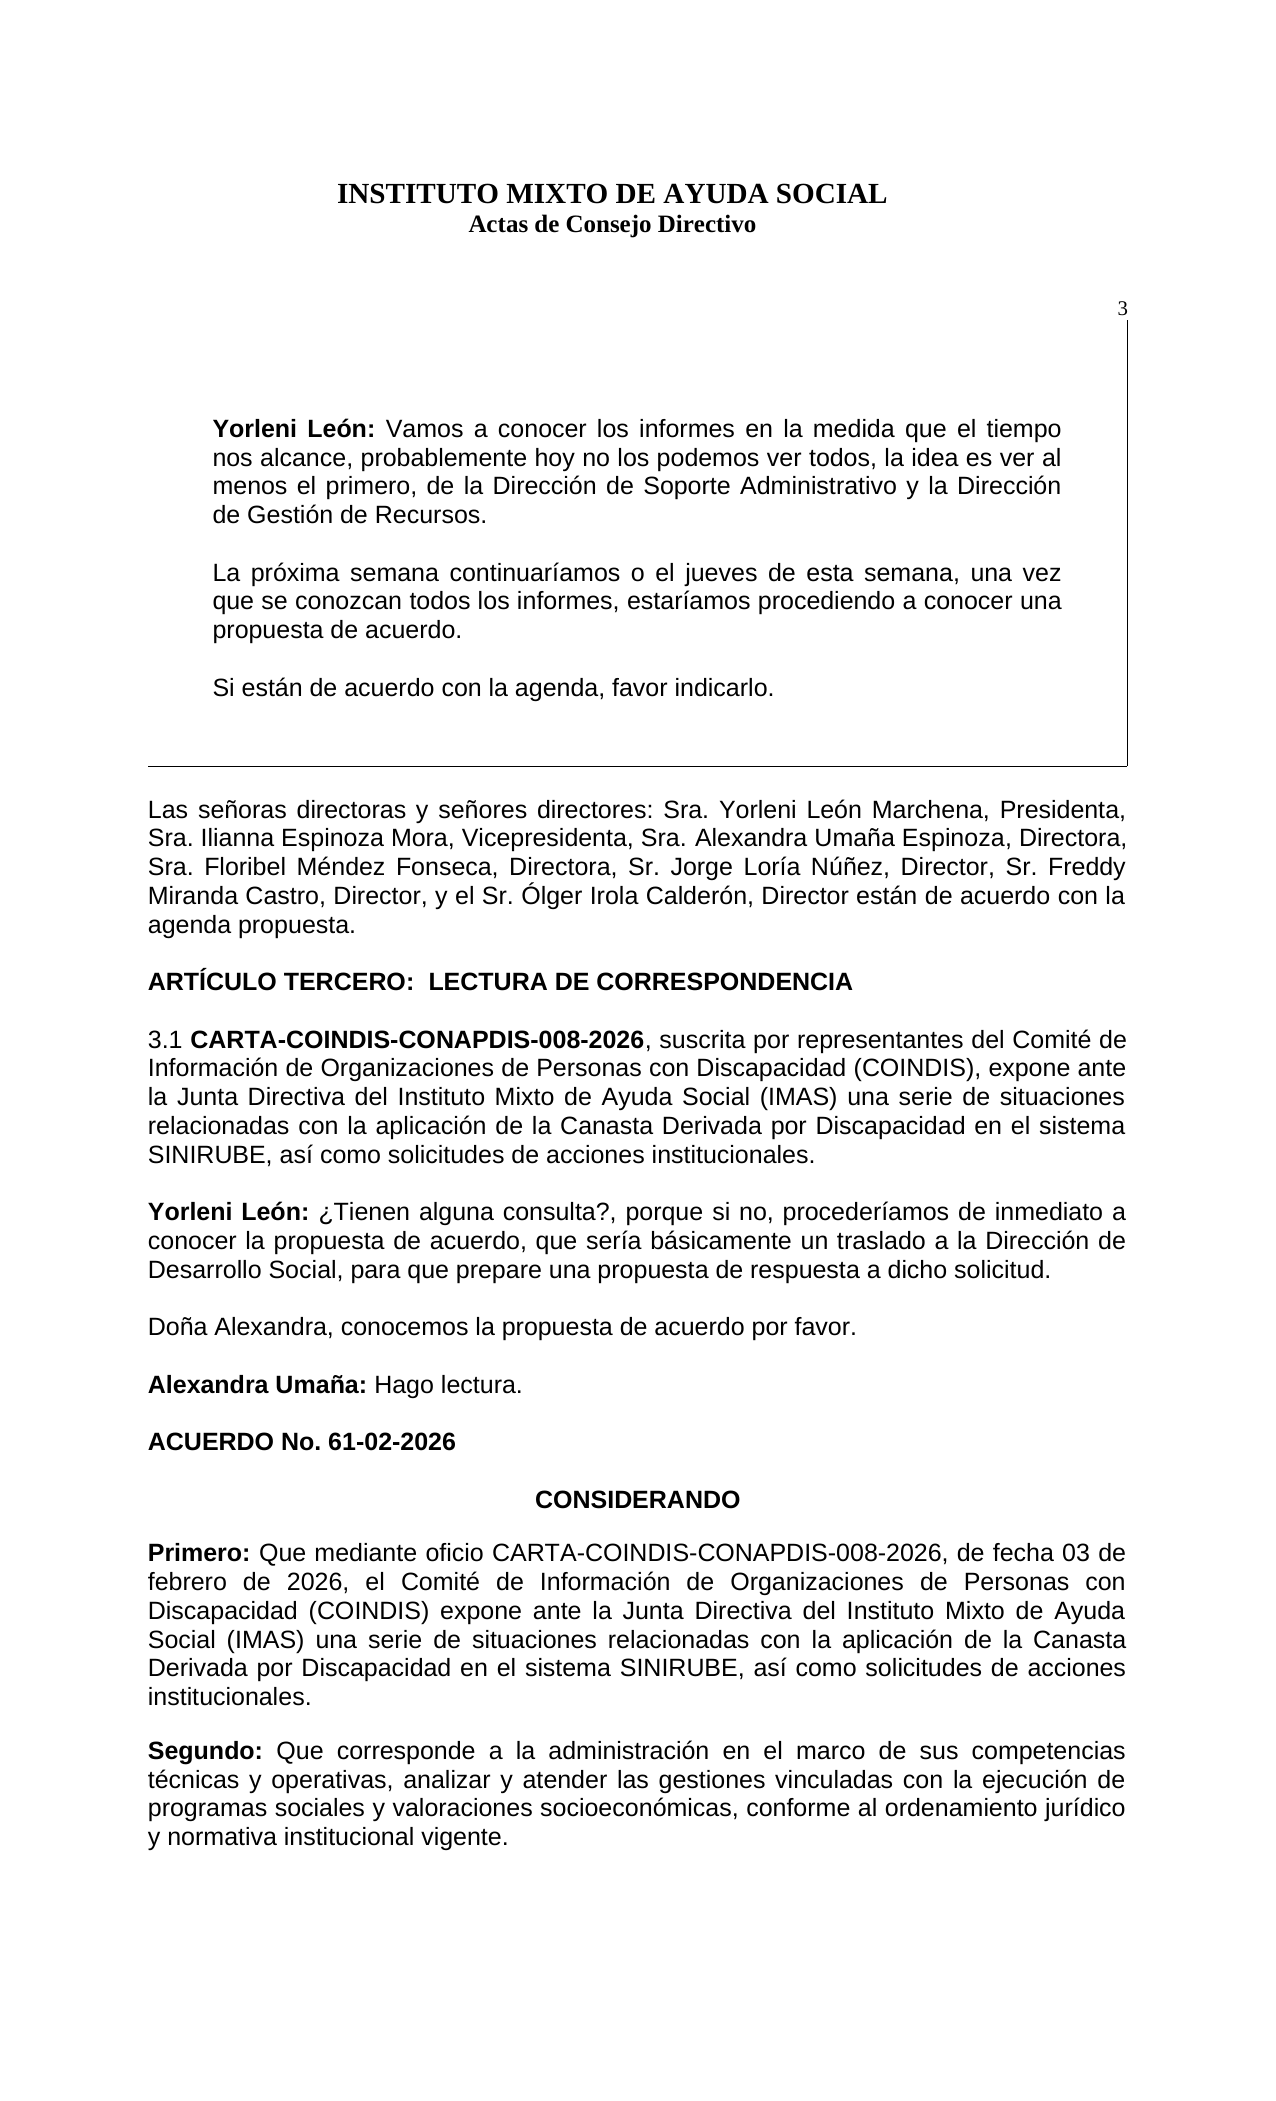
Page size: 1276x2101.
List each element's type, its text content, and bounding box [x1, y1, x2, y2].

text Doña Alexandra, conocemos la propuesta de acuerdo por favor. [148, 1312, 1127, 1341]
text Alexandra Umaña: Hago lectura. [148, 1369, 1127, 1398]
text Segundo: Que corresponde a la administración en el marco de sus competencias técnicas y operativas, analizar y atender las gestiones vinculadas con la ejecución de programas sociales y valoraciones socioeconómicas, conforme al ordenamiento jurídico y normativa institucional vigente. [148, 1736, 1127, 1851]
list 3.1 CARTA-COINDIS-CONAPDIS-008-2026, suscrita por representantes del Comité de Información de Organizaciones de Personas con Discapacidad (COINDIS), expone ante la Junta Directiva del Instituto Mixto de Ayuda Social (IMAS) una serie de situaciones relacionadas con la aplicación de la Canasta Derivada por Discapacidad en el sistema SINIRUBE, así como solicitudes de acciones institucionales. [148, 1024, 1127, 1168]
text La próxima semana continuaríamos o el jueves de esta semana, una vez que se conozcan todos los informes, estaríamos procediendo a conocer una propuesta de acuerdo. [148, 557, 1127, 644]
text ACUERDO No. 61-02-2026 [148, 1427, 1136, 1456]
text Yorleni León: ¿Tienen alguna consulta?, porque si no, procederíamos de inmediato a conocer la propuesta de acuerdo, que sería básicamente un traslado a la Dirección de Desarrollo Social, para que prepare una propuesta de respuesta a dicho solicitud. [148, 1197, 1127, 1283]
text CONSIDERANDO [148, 1484, 1127, 1513]
text Yorleni León: Vamos a conocer los informes en la medida que el tiempo nos alcance, probablemente hoy no los podemos ver todos, la idea es ver al menos el primero, de la Dirección de Soporte Administrativo y la Dirección de Gestión de Recursos. [148, 414, 1127, 529]
text Si están de acuerdo con la agenda, favor indicarlo. [148, 672, 1127, 766]
text ARTÍCULO TERCERO: LECTURA DE CORRESPONDENCIA [148, 967, 1127, 996]
text Primero: Que mediante oficio CARTA-COINDIS-CONAPDIS-008-2026, de fecha 03 de febrero de 2026, el Comité de Información de Organizaciones de Personas con Discapacidad (COINDIS) expone ante la Junta Directiva del Instituto Mixto de Ayuda Social (IMAS) una serie de situaciones relacionadas con la aplicación de la Canasta Derivada por Discapacidad en el sistema SINIRUBE, así como solicitudes de acciones institucionales. [148, 1538, 1127, 1711]
text Las señoras directoras y señores directores: Sra. Yorleni León Marchena, Presidenta, Sra. Ilianna Espinoza Mora, Vicepresidenta, Sra. Alexandra Umaña Espinoza, Directora, Sra. Floribel Méndez Fonseca, Directora, Sr. Jorge Loría Núñez, Director, Sr. Freddy Miranda Castro, Director, y el Sr. Ólger Irola Calderón, Director están de acuerdo con la agenda propuesta. [148, 794, 1127, 938]
